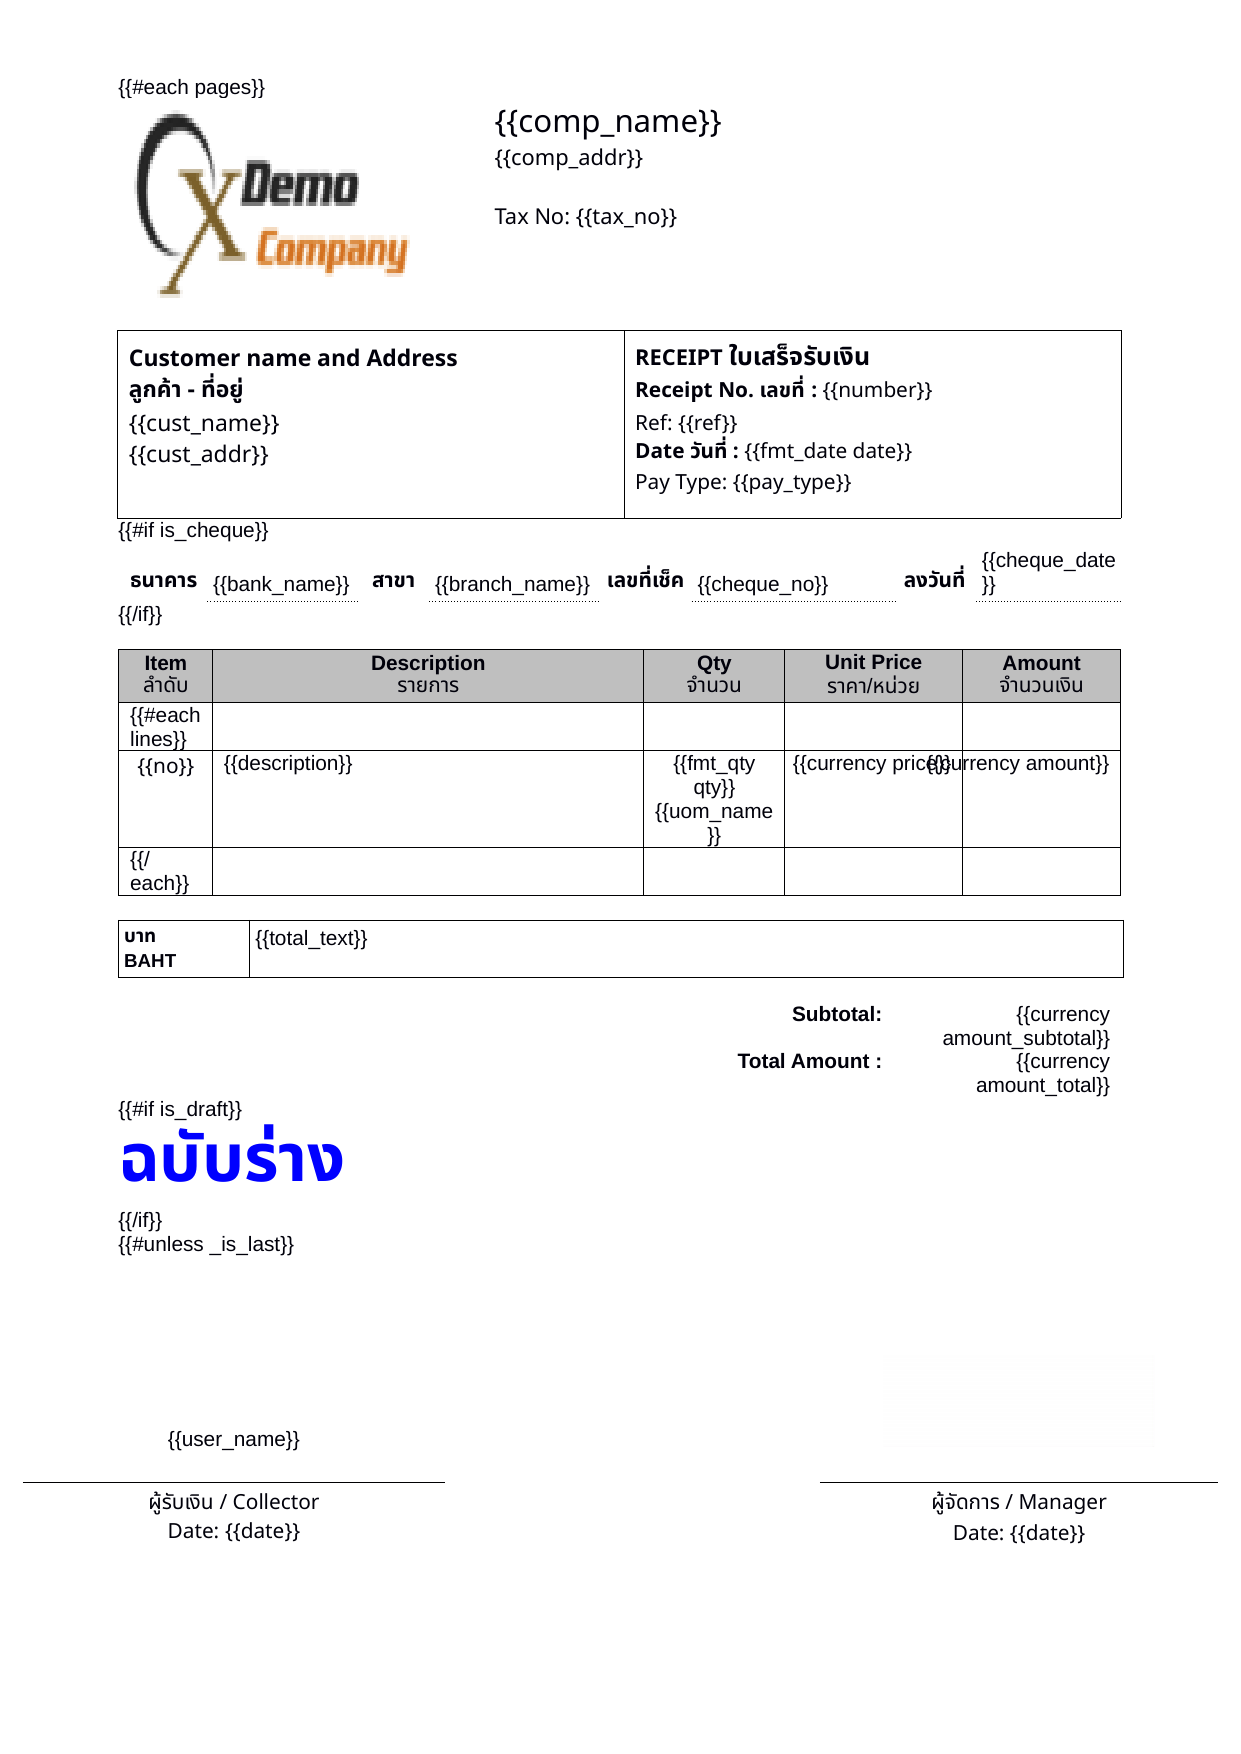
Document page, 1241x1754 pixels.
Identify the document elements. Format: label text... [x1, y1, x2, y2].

table_cell [445, 1344, 820, 1482]
picture [128, 98, 424, 307]
picture [883, 1355, 1155, 1447]
text {{#unless _is_last}} [118, 1232, 1122, 1256]
table_cell Total Amount : [549, 1049, 893, 1097]
table_cell [445, 1482, 820, 1552]
table_header ธนาคาร [118, 542, 207, 601]
table_header {{cheque_date}} [976, 542, 1123, 601]
table_header บาท BAHT [119, 921, 249, 977]
text {{#if is_cheque}} [118, 518, 1122, 542]
table_header สาขา [360, 542, 429, 601]
text {{/if}} [118, 601, 1122, 625]
text {{#each pages}} [118, 75, 1122, 99]
table_cell [213, 703, 643, 750]
table_cell {{currency amount_total}} [1110, 1049, 1121, 1097]
table_header [472, 99, 483, 306]
table_cell ผู้จัดการ / Manager Date: {{date}} [820, 1483, 1218, 1552]
table_header [893, 1001, 960, 1049]
table_cell [213, 848, 643, 895]
table_cell {{user_name}} [23, 1344, 445, 1482]
table_cell {{currency amount}} [963, 751, 1120, 847]
table_cell [644, 848, 784, 895]
table_cell {{#each lines}} [119, 703, 212, 750]
table_header [23, 1319, 445, 1344]
table_cell ผู้รับเงิน / Collector Date: {{date}} [23, 1483, 445, 1552]
text {{#if is_draft}} [118, 1097, 1122, 1121]
table_header Customer name and Address ลูกค้า - ที่อยู่ {{cust_name}} {{cust_addr}} [118, 331, 624, 518]
table_header {{bank_name}} [207, 542, 360, 601]
table_cell {{fmt_qty qty}} {{uom_name}} [644, 751, 784, 847]
table_cell {{description}} [213, 751, 643, 847]
table_header {{branch_name}} [429, 542, 601, 601]
table_cell [820, 1344, 1218, 1482]
table_header {{cheque_no}} [692, 542, 898, 601]
table_header Description รายการ [213, 650, 643, 702]
table_cell [644, 703, 784, 750]
table_header [445, 1319, 820, 1344]
table_header Qty จำนวน [644, 650, 784, 702]
table_header Subtotal: [549, 1001, 893, 1049]
table_cell [963, 848, 1120, 895]
table_cell {{currency price}} [785, 751, 962, 847]
table_cell {{/each}} [119, 848, 212, 895]
table_cell [785, 703, 962, 750]
table_header Item ลำดับ [119, 650, 212, 702]
table_header {{comp_name}} {{comp_addr}} Tax No: {{tax_no}} [483, 99, 1121, 306]
table_header Amount จำนวนเงิน [963, 650, 1120, 702]
text ฉบับร่าง [118, 1121, 1122, 1208]
text {{/if}} [118, 1208, 1122, 1232]
table_header ลงวันที่ [898, 542, 976, 601]
table_cell [785, 848, 962, 895]
table_header RECEIPT ใบเสร็จรับเงิน Receipt No. เลขที่ : {{number}} Ref: {{ref}} Date วันที่ : {{fmt_date date}} Pay Type: {{pay_type}} [625, 331, 1121, 518]
table_cell [893, 1049, 960, 1097]
table_cell {{no}} [119, 751, 212, 847]
table_header {{total_text}} [250, 921, 1123, 977]
table_header Unit Price ราคา/หน่วย [785, 650, 962, 702]
table_header เลขที่เช็ค [601, 542, 692, 601]
table_header [820, 1319, 1218, 1344]
table_cell [963, 703, 1120, 750]
table_header [118, 99, 128, 306]
